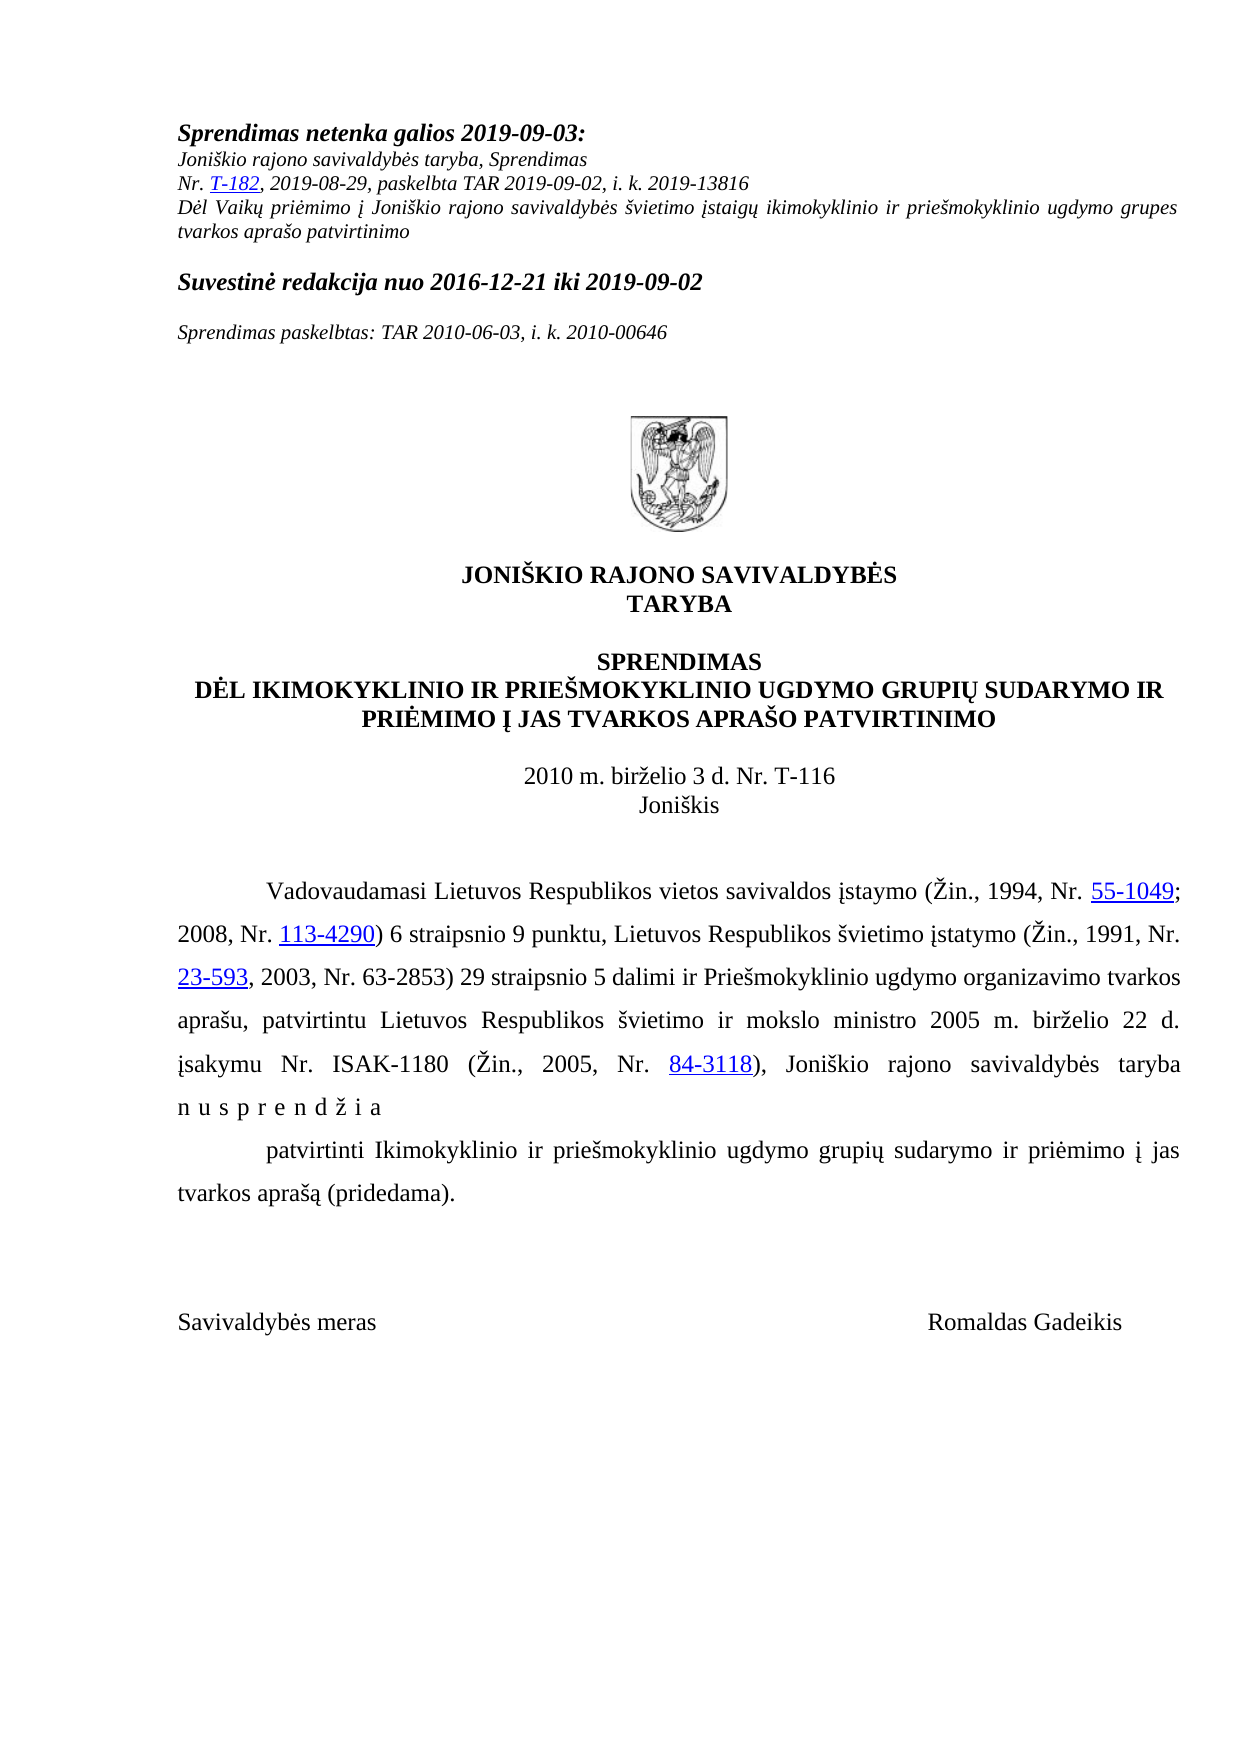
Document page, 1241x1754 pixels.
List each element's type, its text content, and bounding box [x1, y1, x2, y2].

text 2010 m. birželio 3 d. Nr. T-116 [177, 761, 1181, 790]
text Savivaldybės meras Romaldas Gadeikis [177, 1307, 1181, 1336]
text Dėl Vaikų priėmimo į Joniškio rajono savivaldybės švietimo įstaigų ikimokyklinio ir priešmokyklinio ugdymo grupes tvarkos aprašo patvirtinimo [177, 195, 1181, 243]
text Joniškis [177, 790, 1181, 819]
text Suvestinė redakcija nuo 2016-12-21 iki 2019-09-02 [177, 267, 1181, 296]
text DĖL IKIMOKYKLINIO IR PRIEŠMOKYKLINIO UGDYMO GRUPIŲ SUDARYMO IR PRIĖMIMO Į JAS TVARKOS APRAŠO PATVIRTINIMO [177, 676, 1181, 733]
text SPRENDIMAS [177, 647, 1181, 676]
text TARYBA [177, 589, 1181, 618]
text Joniškio rajono savivaldybės taryba, Sprendimas [177, 147, 1181, 171]
text patvirtinti Ikimokyklinio ir priešmokyklinio ugdymo grupių sudarymo ir priėmimo į jas tvarkos aprašą (pridedama). [177, 1135, 1181, 1207]
text Nr. T-182, 2019-08-29, paskelbta TAR 2019-09-02, i. k. 2019-13816 [177, 171, 1181, 195]
text Joniškio rajono savivaldybės [177, 561, 1181, 589]
text Vadovaudamasi Lietuvos Respublikos vietos savivaldos įstaymo (Žin., 1994, Nr. 55-1049; 2008, Nr. 113-4290) 6 straipsnio 9 punktu, Lietuvos Respublikos švietimo įstatymo (Žin., 1991, Nr. 23-593, 2003, Nr. 63-2853) 29 straipsnio 5 dalimi ir Priešmokyklinio ugdymo organizavimo tvarkos aprašu, patvirtintu Lietuvos Respublikos švietimo ir mokslo ministro 2005 m. birželio 22 d. įsakymu Nr. ISAK-1180 (Žin., 2005, Nr. 84-3118), Joniškio rajono savivaldybės taryba nusprendžia [177, 876, 1181, 1121]
text Sprendimas paskelbtas: TAR 2010-06-03, i. k. 2010-00646 [177, 320, 1181, 344]
text Sprendimas netenka galios 2019-09-03: [177, 118, 1181, 147]
